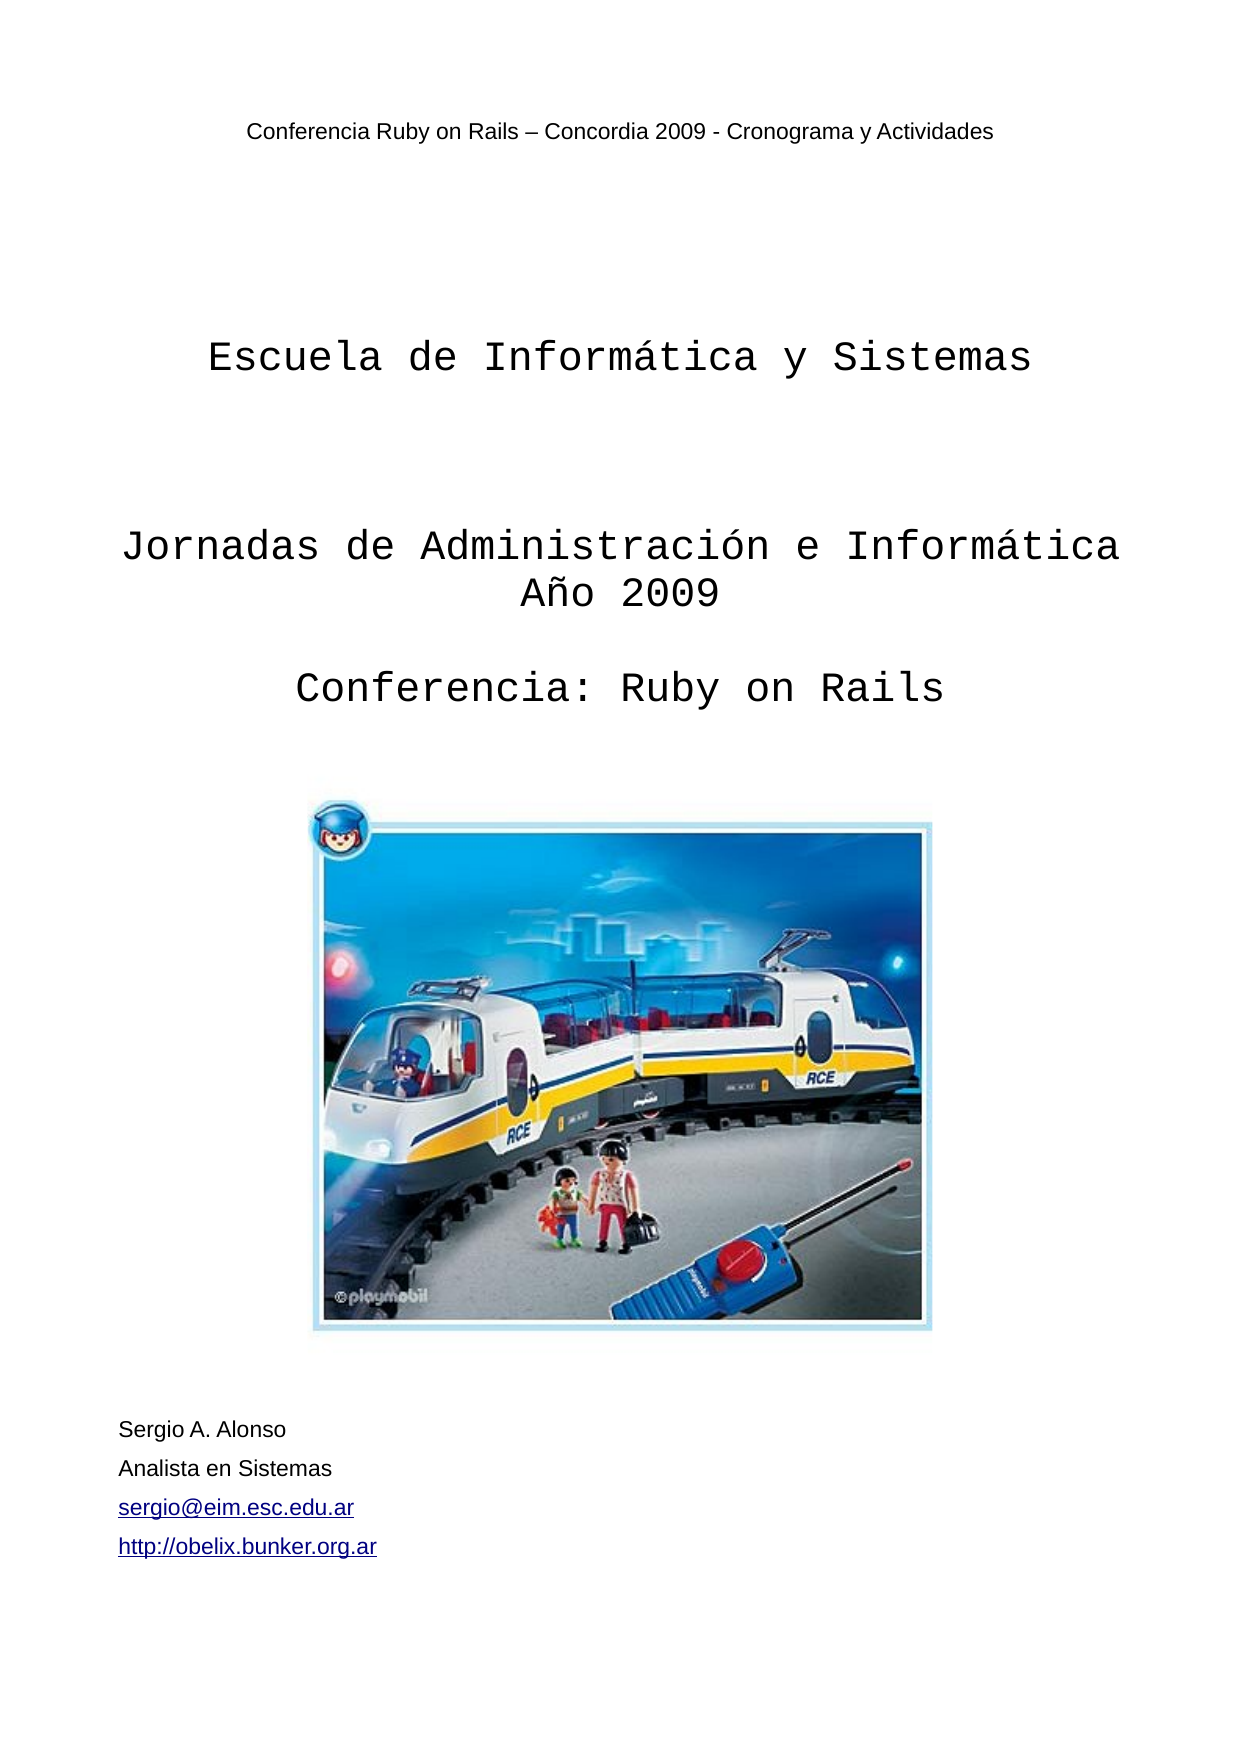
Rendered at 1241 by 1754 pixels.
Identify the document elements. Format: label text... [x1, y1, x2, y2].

text Sergio A. Alonso [118, 1416, 1122, 1443]
picture [307, 752, 933, 1378]
text http://obelix.bunker.org.ar [118, 1533, 1122, 1559]
text Año 2009 [118, 572, 1122, 619]
text Conferencia: Ruby on Rails [118, 666, 1122, 714]
text sergio@eim.esc.edu.ar [118, 1494, 1122, 1520]
text Jornadas de Administración e Informática [118, 525, 1122, 572]
text Escuela de Informática y Sistemas [118, 336, 1122, 383]
text Analista en Sistemas [118, 1455, 1122, 1482]
